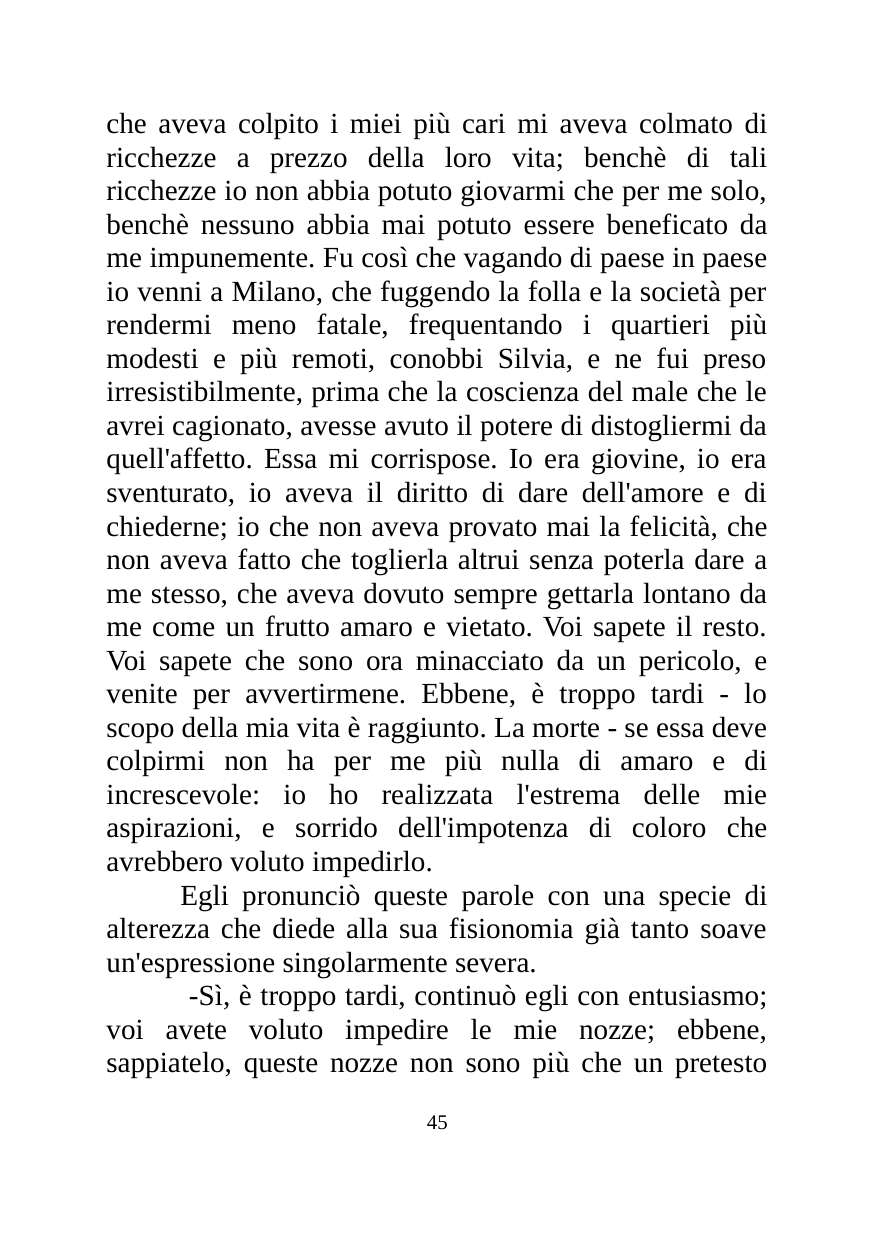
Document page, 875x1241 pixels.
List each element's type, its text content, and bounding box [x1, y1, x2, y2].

text che aveva colpito i miei più cari mi aveva colmato di ricchezze a prezzo della loro vita; benchè di tali ricchezze io non abbia potuto giovarmi che per me solo, benchè nessuno abbia mai potuto essere beneficato da me impunemente. Fu così che vagando di paese in paese io venni a Milano, che fuggendo la folla e la società per rendermi meno fatale, frequentando i quartieri più modesti e più remoti, conobbi Silvia, e ne fui preso irresistibilmente, prima che la coscienza del male che le avrei cagionato, avesse avuto il potere di distogliermi da quell'affetto. Essa mi corrispose. Io era giovine, io era sventurato, io aveva il diritto di dare dell'amore e di chiederne; io che non aveva provato mai la felicità, che non aveva fatto che toglierla altrui senza poterla dare a me stesso, che aveva dovuto sempre gettarla lontano da me come un frutto amaro e vietato. Voi sapete il resto. Voi sapete che sono ora minacciato da un pericolo, e venite per avvertirmene. Ebbene, è troppo tardi - lo scopo della mia vita è raggiunto. La morte - se essa deve colpirmi non ha per me più nulla di amaro e di increscevole: io ho realizzata l'estrema delle mie aspirazioni, e sorrido dell'impotenza di coloro che avrebbero voluto impedirlo. [106, 106, 768, 878]
text -Sì, è troppo tardi, continuò egli con entusiasmo; voi avete voluto impedire le mie nozze; ebbene, sappiatelo, queste nozze non sono più che un pretesto [106, 978, 768, 1079]
text Egli pronunciò queste parole con una specie di alterezza che diede alla sua fisionomia già tanto soave un'espressione singolarmente severa. [106, 878, 768, 978]
